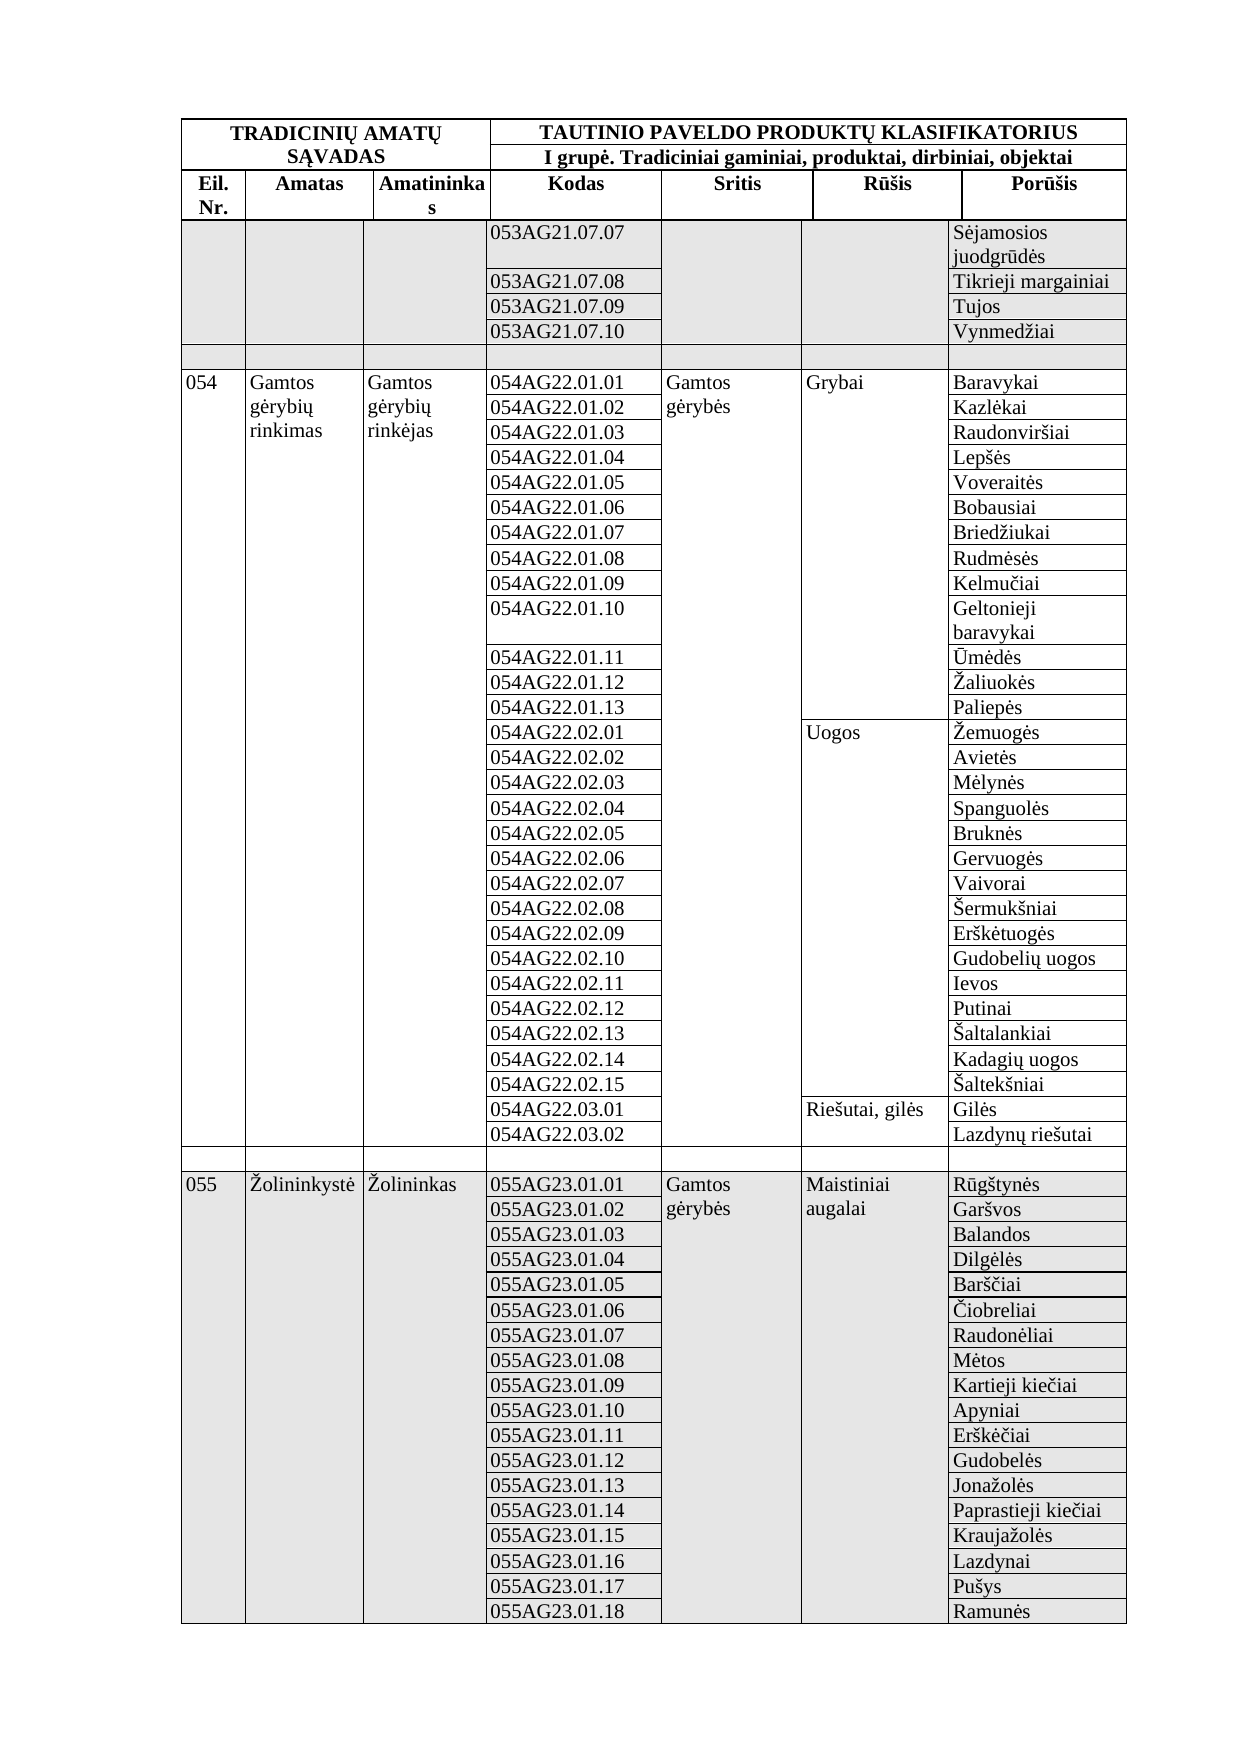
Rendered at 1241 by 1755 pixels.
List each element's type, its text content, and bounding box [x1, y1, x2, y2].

table_cell 054AG22.02.02 [487, 745, 661, 769]
table_cell Dilgėlės [949, 1247, 1126, 1271]
table_cell 054AG22.01.08 [487, 545, 661, 569]
table_cell 054AG22.02.01 [487, 720, 661, 744]
table_cell Baravykai [949, 370, 1126, 394]
table_cell Balandos [949, 1222, 1126, 1246]
table_cell [949, 1147, 1126, 1171]
table_cell Mėtos [949, 1348, 1126, 1372]
table_cell Gamtos gėrybių rinkimas [246, 370, 363, 1146]
table_cell Žolininkas [364, 1172, 486, 1623]
table_cell 054AG22.02.03 [487, 770, 661, 794]
table_cell 053AG21.07.09 [487, 294, 661, 318]
table_cell Barščiai [949, 1273, 1126, 1296]
table_cell 054AG22.01.11 [487, 645, 661, 669]
table_cell [662, 345, 801, 369]
table_cell 054AG22.01.05 [487, 470, 661, 494]
table_cell 054AG22.01.04 [487, 445, 661, 469]
table_cell Ievos [949, 971, 1126, 995]
table_cell [802, 345, 948, 369]
table_cell 054 [182, 370, 245, 1146]
table_cell Kraujažolės [949, 1524, 1126, 1547]
table_cell 054AG22.02.07 [487, 871, 661, 895]
table_cell 055AG23.01.18 [487, 1599, 661, 1623]
table_cell 055AG23.01.17 [487, 1574, 661, 1598]
table_cell Sėjamosios juodgrūdės [949, 221, 1126, 268]
table_cell Amatininkas [374, 171, 490, 219]
table_cell 054AG22.01.10 [487, 596, 661, 644]
table_cell Pušys [949, 1574, 1126, 1598]
table_cell Rūšis [814, 171, 961, 219]
table_cell Maistiniai augalai [802, 1172, 948, 1623]
table_cell 055AG23.01.01 [487, 1172, 661, 1196]
table_cell Žaliuokės [949, 670, 1126, 694]
table_cell 054AG22.01.03 [487, 420, 661, 444]
table_cell 054AG22.02.04 [487, 795, 661, 819]
table_cell Gamtos gėrybės [662, 370, 801, 1146]
table_cell 054AG22.01.02 [487, 395, 661, 419]
table_cell [182, 221, 245, 343]
table_cell 054AG22.03.02 [487, 1122, 661, 1146]
table_cell [182, 1147, 245, 1171]
table_cell 055AG23.01.11 [487, 1423, 661, 1447]
table_cell [802, 1147, 948, 1171]
table_cell Kazlėkai [949, 395, 1126, 419]
table_cell Kodas [491, 171, 661, 219]
table_header TAUTINIO PAVELDO PRODUKTŲ KLASIFIKATORIUS [491, 120, 1126, 144]
table_cell Rudmėsės [949, 545, 1126, 569]
table_cell 053AG21.07.10 [487, 320, 661, 343]
table_cell 055AG23.01.12 [487, 1448, 661, 1472]
table_cell [802, 221, 948, 343]
table_cell [662, 221, 801, 343]
table_cell 053AG21.07.07 [487, 221, 661, 268]
table_cell [246, 1147, 363, 1171]
table_cell 055AG23.01.09 [487, 1373, 661, 1397]
table_cell Sritis [662, 171, 812, 219]
table_cell 055AG23.01.16 [487, 1549, 661, 1573]
table_cell 054AG22.02.13 [487, 1021, 661, 1045]
table_cell Spanguolės [949, 795, 1126, 819]
table_cell 055AG23.01.05 [487, 1273, 661, 1296]
table_cell Gudobelių uogos [949, 946, 1126, 970]
table_cell Eil. Nr. [182, 171, 245, 219]
table_cell Uogos [802, 720, 948, 1096]
table_cell [364, 345, 486, 369]
table_cell Šermukšniai [949, 896, 1126, 920]
table_cell Bruknės [949, 821, 1126, 844]
table_cell 055AG23.01.03 [487, 1222, 661, 1246]
table_cell Raudonviršiai [949, 420, 1126, 444]
table_cell Ramunės [949, 1599, 1126, 1623]
table_cell Rūgštynės [949, 1172, 1126, 1196]
table_cell Erškėčiai [949, 1423, 1126, 1447]
table_cell 054AG22.01.07 [487, 520, 661, 544]
table_cell Riešutai, gilės [802, 1097, 948, 1146]
table_cell 055AG23.01.08 [487, 1348, 661, 1372]
table_cell 055AG23.01.13 [487, 1473, 661, 1497]
table_cell [487, 345, 661, 369]
table_cell Žemuogės [949, 720, 1126, 744]
table_cell Raudonėliai [949, 1323, 1126, 1347]
table_cell 055AG23.01.10 [487, 1398, 661, 1422]
table_cell Kadagių uogos [949, 1046, 1126, 1071]
table_cell 055AG23.01.04 [487, 1247, 661, 1271]
table_cell 055 [182, 1172, 245, 1623]
table_cell Erškėtuogės [949, 921, 1126, 945]
table_cell Vaivorai [949, 871, 1126, 895]
table_cell Amatas [246, 171, 373, 219]
table_cell 054AG22.02.11 [487, 971, 661, 995]
table_cell 054AG22.02.09 [487, 921, 661, 945]
table_cell Ūmėdės [949, 645, 1126, 669]
table_cell Gilės [949, 1097, 1126, 1121]
table_cell Lepšės [949, 445, 1126, 469]
table_cell 054AG22.01.13 [487, 695, 661, 719]
table_cell [364, 221, 486, 343]
table_cell 054AG22.02.06 [487, 846, 661, 870]
table_cell [246, 345, 363, 369]
table_cell [182, 345, 245, 369]
table_cell 055AG23.01.02 [487, 1197, 661, 1221]
table_cell 054AG22.02.12 [487, 996, 661, 1020]
table_cell 054AG22.01.12 [487, 670, 661, 694]
table_cell Kelmučiai [949, 571, 1126, 594]
table_cell 054AG22.02.14 [487, 1046, 661, 1071]
table_cell 054AG22.02.05 [487, 821, 661, 844]
table_cell Briedžiukai [949, 520, 1126, 544]
table_cell I grupė. Tradiciniai gaminiai, produktai, dirbiniai, objektai [491, 145, 1126, 169]
table_cell Mėlynės [949, 770, 1126, 794]
table_cell [487, 1147, 661, 1171]
table_cell 054AG22.01.09 [487, 571, 661, 594]
table_cell Avietės [949, 745, 1126, 769]
table_cell Kartieji kiečiai [949, 1373, 1126, 1397]
table_cell 055AG23.01.07 [487, 1323, 661, 1347]
table_cell Gudobelės [949, 1448, 1126, 1472]
table_cell Geltonieji baravykai [949, 596, 1126, 644]
table_cell Apyniai [949, 1398, 1126, 1422]
table_cell 054AG22.01.01 [487, 370, 661, 394]
table_cell Gervuogės [949, 846, 1126, 870]
table_cell Gamtos gėrybės [662, 1172, 801, 1623]
table_cell 055AG23.01.06 [487, 1298, 661, 1322]
table_cell [662, 1147, 801, 1171]
table_cell [364, 1147, 486, 1171]
table_cell Tujos [949, 294, 1126, 318]
table_cell Garšvos [949, 1197, 1126, 1221]
table_cell [246, 221, 363, 343]
table_cell Žolininkystė [246, 1172, 363, 1623]
table_cell Bobausiai [949, 495, 1126, 519]
table_cell Putinai [949, 996, 1126, 1020]
table_cell Gamtos gėrybių rinkėjas [364, 370, 486, 1146]
table_cell [949, 345, 1126, 369]
table_cell 053AG21.07.08 [487, 269, 661, 293]
table_cell Porūšis [963, 171, 1126, 219]
table_cell Lazdynų riešutai [949, 1122, 1126, 1146]
table_cell 054AG22.01.06 [487, 495, 661, 519]
table_cell Vynmedžiai [949, 320, 1126, 343]
table_cell 054AG22.02.08 [487, 896, 661, 920]
table_cell Lazdynai [949, 1549, 1126, 1573]
table_cell 055AG23.01.14 [487, 1498, 661, 1522]
table_cell 055AG23.01.15 [487, 1524, 661, 1547]
table_cell Grybai [802, 370, 948, 719]
table_cell 054AG22.02.10 [487, 946, 661, 970]
table_cell Paliepės [949, 695, 1126, 719]
table_cell Tikrieji margainiai [949, 269, 1126, 293]
table_cell 054AG22.03.01 [487, 1097, 661, 1121]
table_cell Jonažolės [949, 1473, 1126, 1497]
table_cell Šaltalankiai [949, 1021, 1126, 1045]
table_header TRADICINIŲ AMATŲ SĄVADAS [182, 120, 490, 169]
table_cell Voveraitės [949, 470, 1126, 494]
table_cell Paprastieji kiečiai [949, 1498, 1126, 1522]
table_cell 054AG22.02.15 [487, 1072, 661, 1096]
table_cell Šaltekšniai [949, 1072, 1126, 1096]
table_cell Čiobreliai [949, 1298, 1126, 1322]
